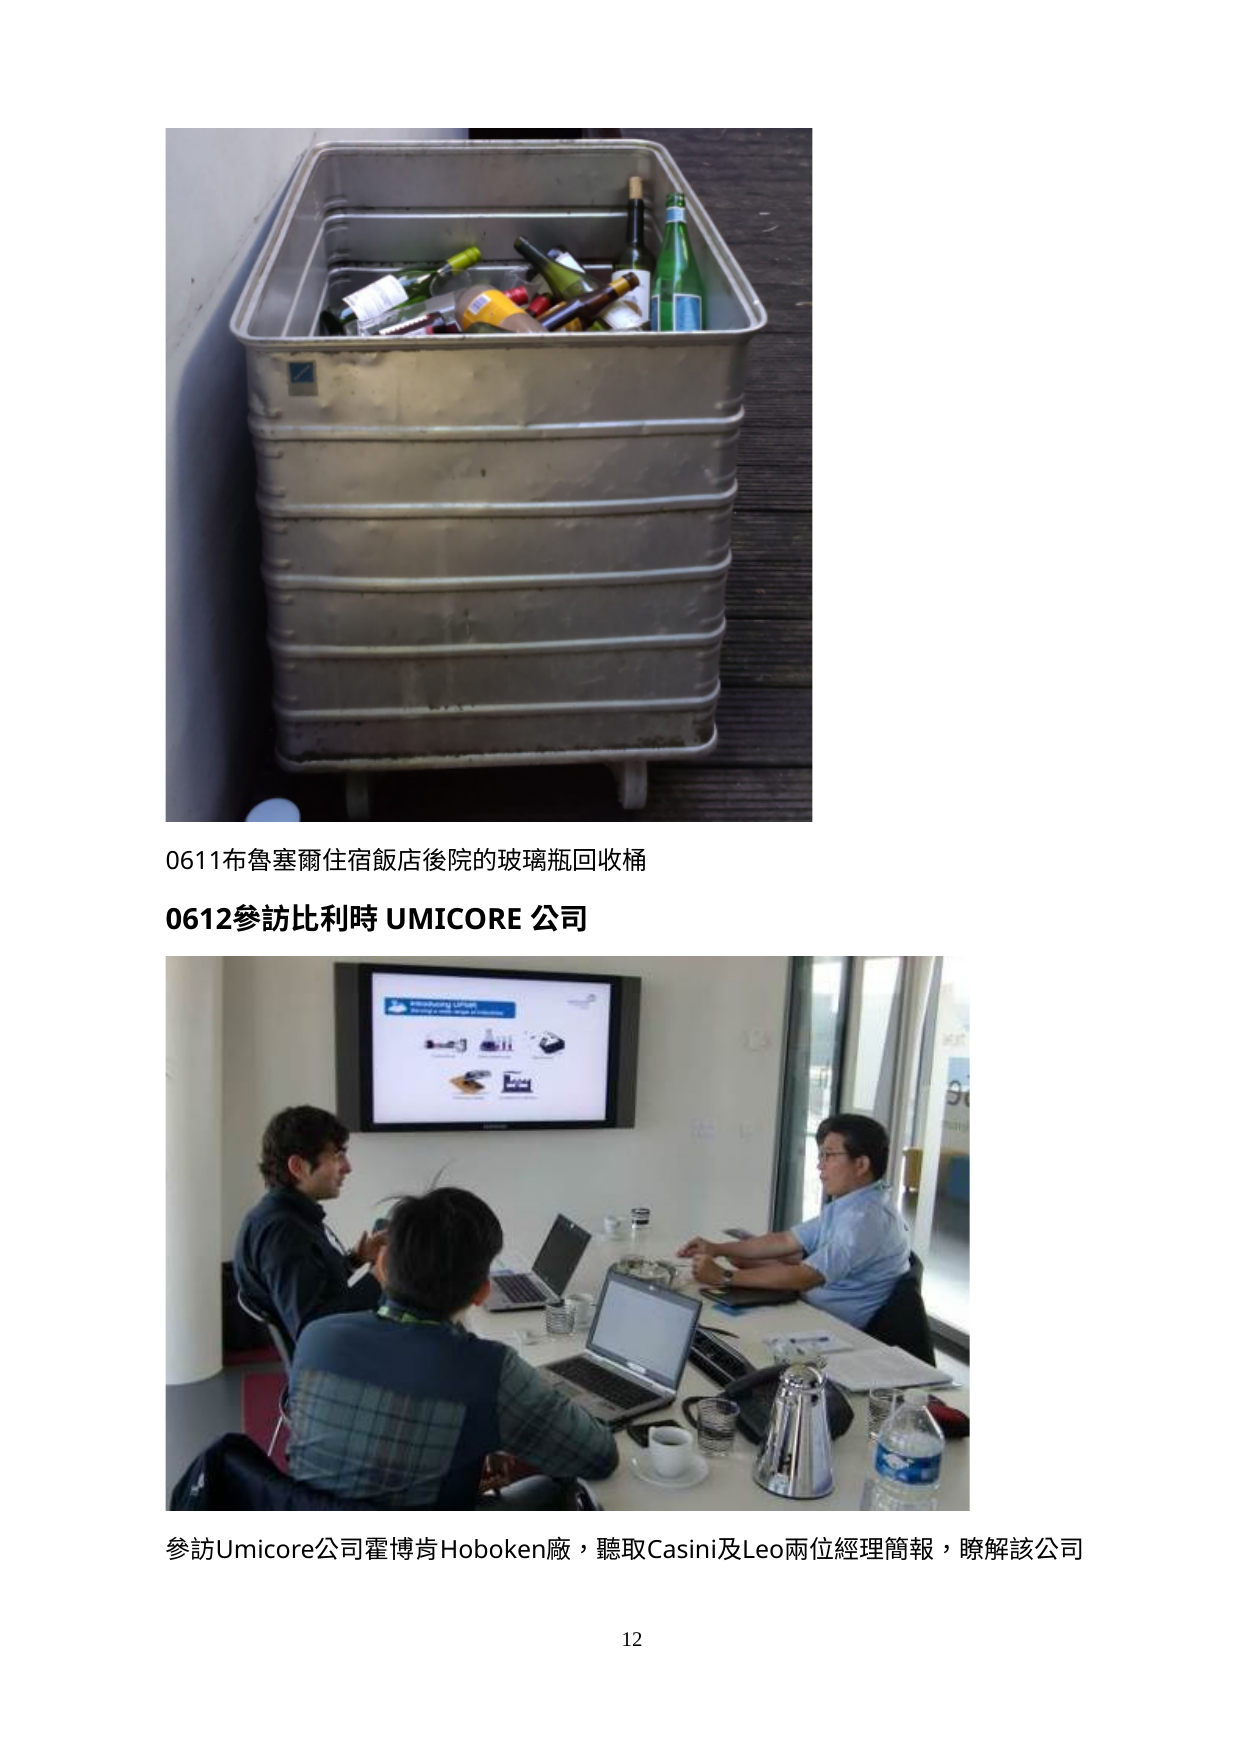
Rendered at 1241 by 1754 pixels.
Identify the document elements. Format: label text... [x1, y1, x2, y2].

picture [165, 128, 813, 822]
text 0611布魯塞爾住宿飯店後院的玻璃瓶回收桶 [165, 841, 1098, 877]
picture [165, 956, 970, 1511]
text 0612參訪比利時 UMICORE 公司 [165, 896, 1098, 938]
text 參訪Umicore公司霍博肯Hoboken廠，聽取Casini及Leo兩位經理簡報，瞭解該公司 [165, 1530, 1098, 1566]
